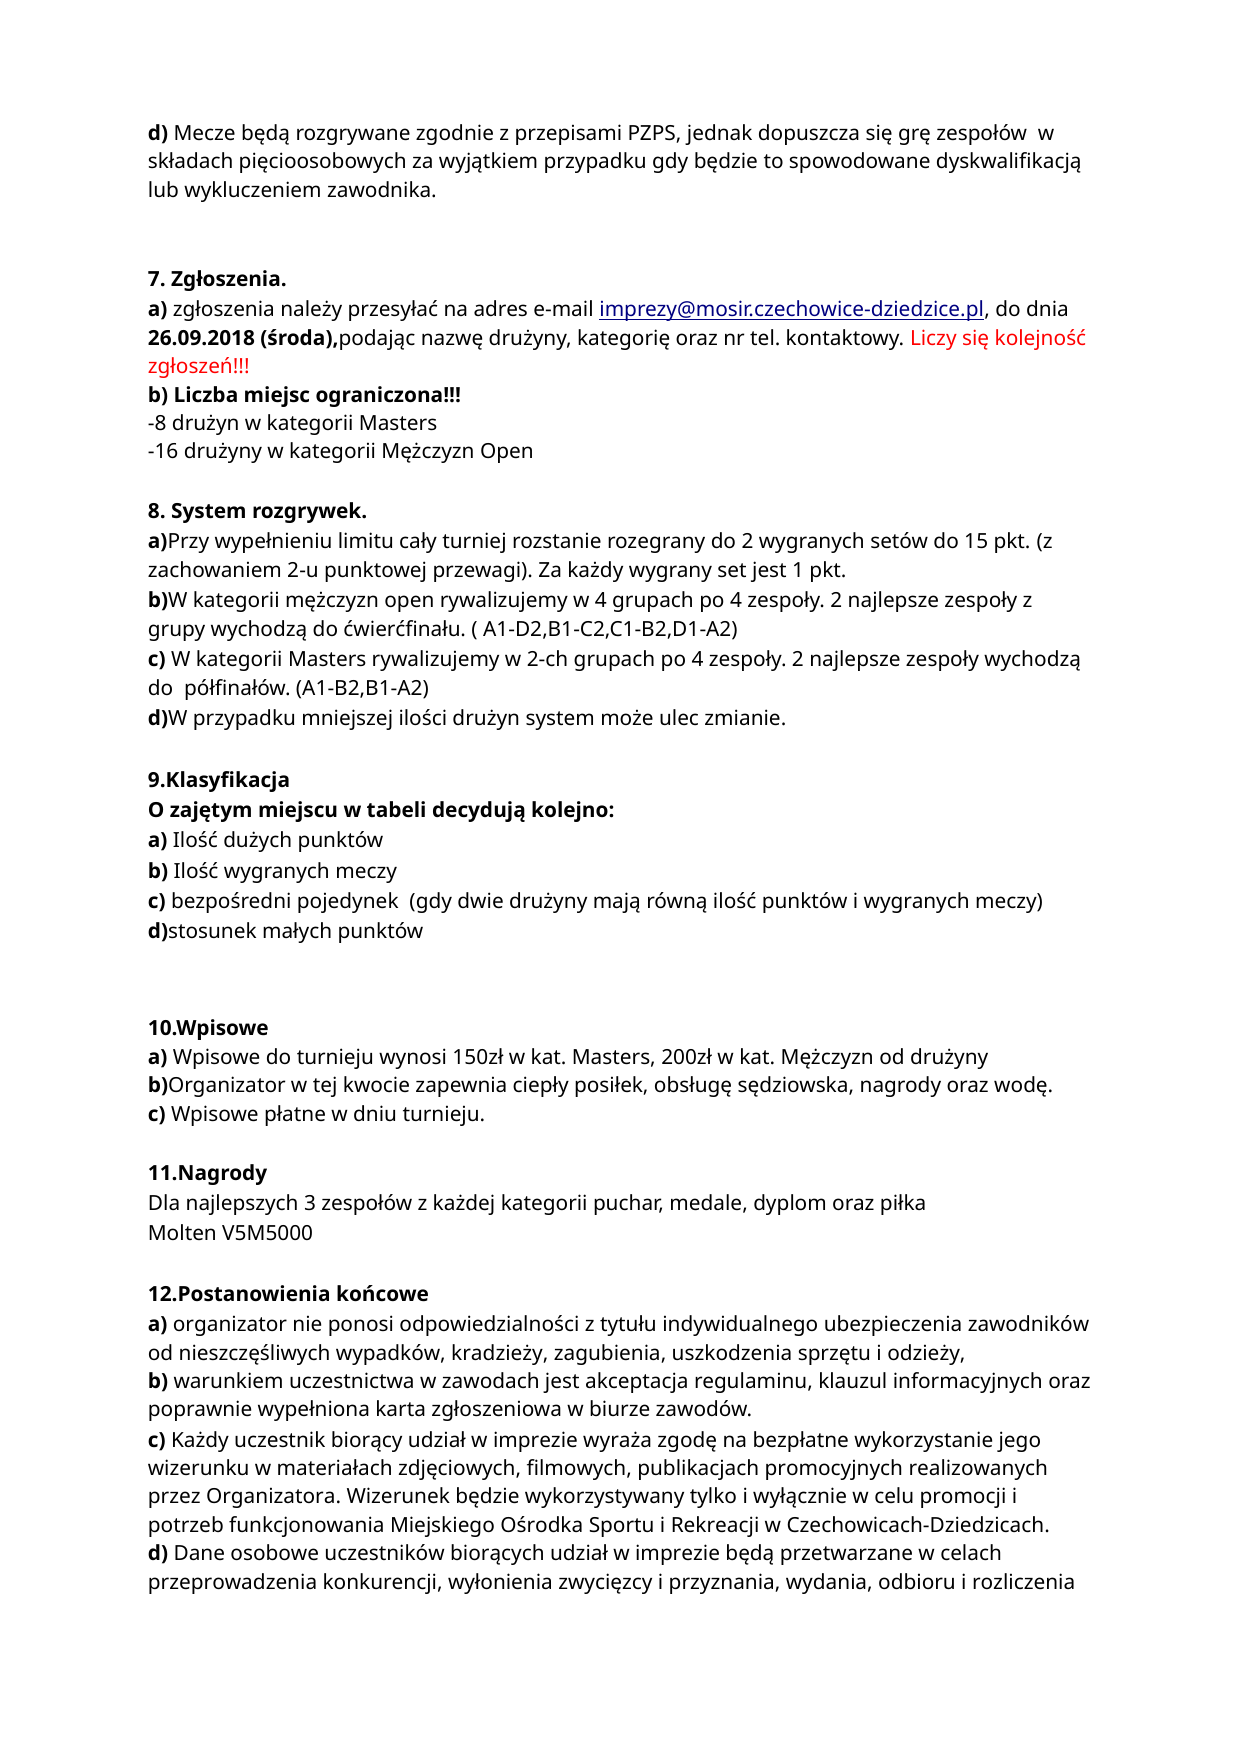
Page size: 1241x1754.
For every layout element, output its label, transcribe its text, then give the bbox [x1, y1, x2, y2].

text d) Dane osobowe uczestników biorących udział w imprezie będą przetwarzane w celach przeprowadzenia konkurencji, wyłonienia zwycięzcy i przyznania, wydania, odbioru i rozliczenia [148, 1538, 1093, 1595]
text a)Przy wypełnieniu limitu cały turniej rozstanie rozegrany do 2 wygranych setów do 15 pkt. (z zachowaniem 2-u punktowej przewagi). Za każdy wygrany set jest 1 pkt. [148, 526, 1093, 583]
text b)W kategorii mężczyzn open rywalizujemy w 4 grupach po 4 zespoły. 2 najlepsze zespoły z grupy wychodzą do ćwierćfinału. ( A1-D2,B1-C2,C1-B2,D1-A2) [148, 585, 1093, 642]
text 12.Postanowienia końcowe [148, 1279, 1093, 1307]
text O zajętym miejscu w tabeli decydują kolejno: [148, 795, 1093, 823]
text b)Organizator w tej kwocie zapewnia ciepły posiłek, obsługę sędziowska, nagrody oraz wodę. [148, 1070, 1093, 1099]
text 8. System rozgrywek. [148, 496, 1093, 524]
text c) Każdy uczestnik biorący udział w imprezie wyraża zgodę na bezpłatne wykorzystanie jego wizerunku w materiałach zdjęciowych, filmowych, publikacjach promocyjnych realizowanych przez Organizatora. Wizerunek będzie wykorzystywany tylko i wyłącznie w celu promocji i potrzeb funkcjonowania Miejskiego Ośrodka Sportu i Rekreacji w Czechowicach-Dziedzicach. [148, 1425, 1093, 1538]
text 10.Wpisowe [148, 1013, 1093, 1042]
text d) Mecze będą rozgrywane zgodnie z przepisami PZPS, jednak dopuszcza się grę zespołów w składach pięcioosobowych za wyjątkiem przypadku gdy będzie to spowodowane dyskwalifikacją lub wykluczeniem zawodnika. [148, 118, 1093, 203]
text Dla najlepszych 3 zespołów z każdej kategorii puchar, medale, dyplom oraz piłka [148, 1188, 1093, 1216]
text b) warunkiem uczestnictwa w zawodach jest akceptacja regulaminu, klauzul informacyjnych oraz poprawnie wypełniona karta zgłoszeniowa w biurze zawodów. [148, 1366, 1093, 1423]
text 9.Klasyfikacja [148, 765, 1093, 793]
text c) W kategorii Masters rywalizujemy w 2-ch grupach po 4 zespoły. 2 najlepsze zespoły wychodzą do półfinałów. (A1-B2,B1-A2) [148, 644, 1093, 701]
text b) Liczba miejsc ograniczona!!! [148, 380, 1093, 408]
text a) Wpisowe do turnieju wynosi 150zł w kat. Masters, 200zł w kat. Mężczyzn od drużyny [148, 1042, 1093, 1070]
text c) bezpośredni pojedynek (gdy dwie drużyny mają równą ilość punktów i wygranych meczy) [148, 886, 1093, 914]
text a) organizator nie ponosi odpowiedzialności z tytułu indywidualnego ubezpieczenia zawodników od nieszczęśliwych wypadków, kradzieży, zagubienia, uszkodzenia sprzętu i odzieży, [148, 1309, 1093, 1366]
text 7. Zgłoszenia. [148, 264, 1093, 293]
text 11.Nagrody [148, 1158, 1093, 1186]
text -16 drużyny w kategorii Mężczyzn Open [148, 437, 1093, 465]
text c) Wpisowe płatne w dniu turnieju. [148, 1099, 1093, 1127]
text Molten V5M5000 [148, 1218, 1093, 1247]
text b) Ilość wygranych meczy [148, 856, 1093, 884]
text a) Ilość dużych punktów [148, 825, 1093, 854]
text d)stosunek małych punktów [148, 916, 1093, 945]
text a) zgłoszenia należy przesyłać na adres e-mail imprezy@mosir.czechowice-dziedzice.pl, do dnia 26.09.2018 (środa),podając nazwę drużyny, kategorię oraz nr tel. kontaktowy. Liczy się kolejność zgłoszeń!!! [148, 294, 1093, 380]
text -8 drużyn w kategorii Masters [148, 408, 1093, 437]
text d)W przypadku mniejszej ilości drużyn system może ulec zmianie. [148, 703, 1093, 732]
